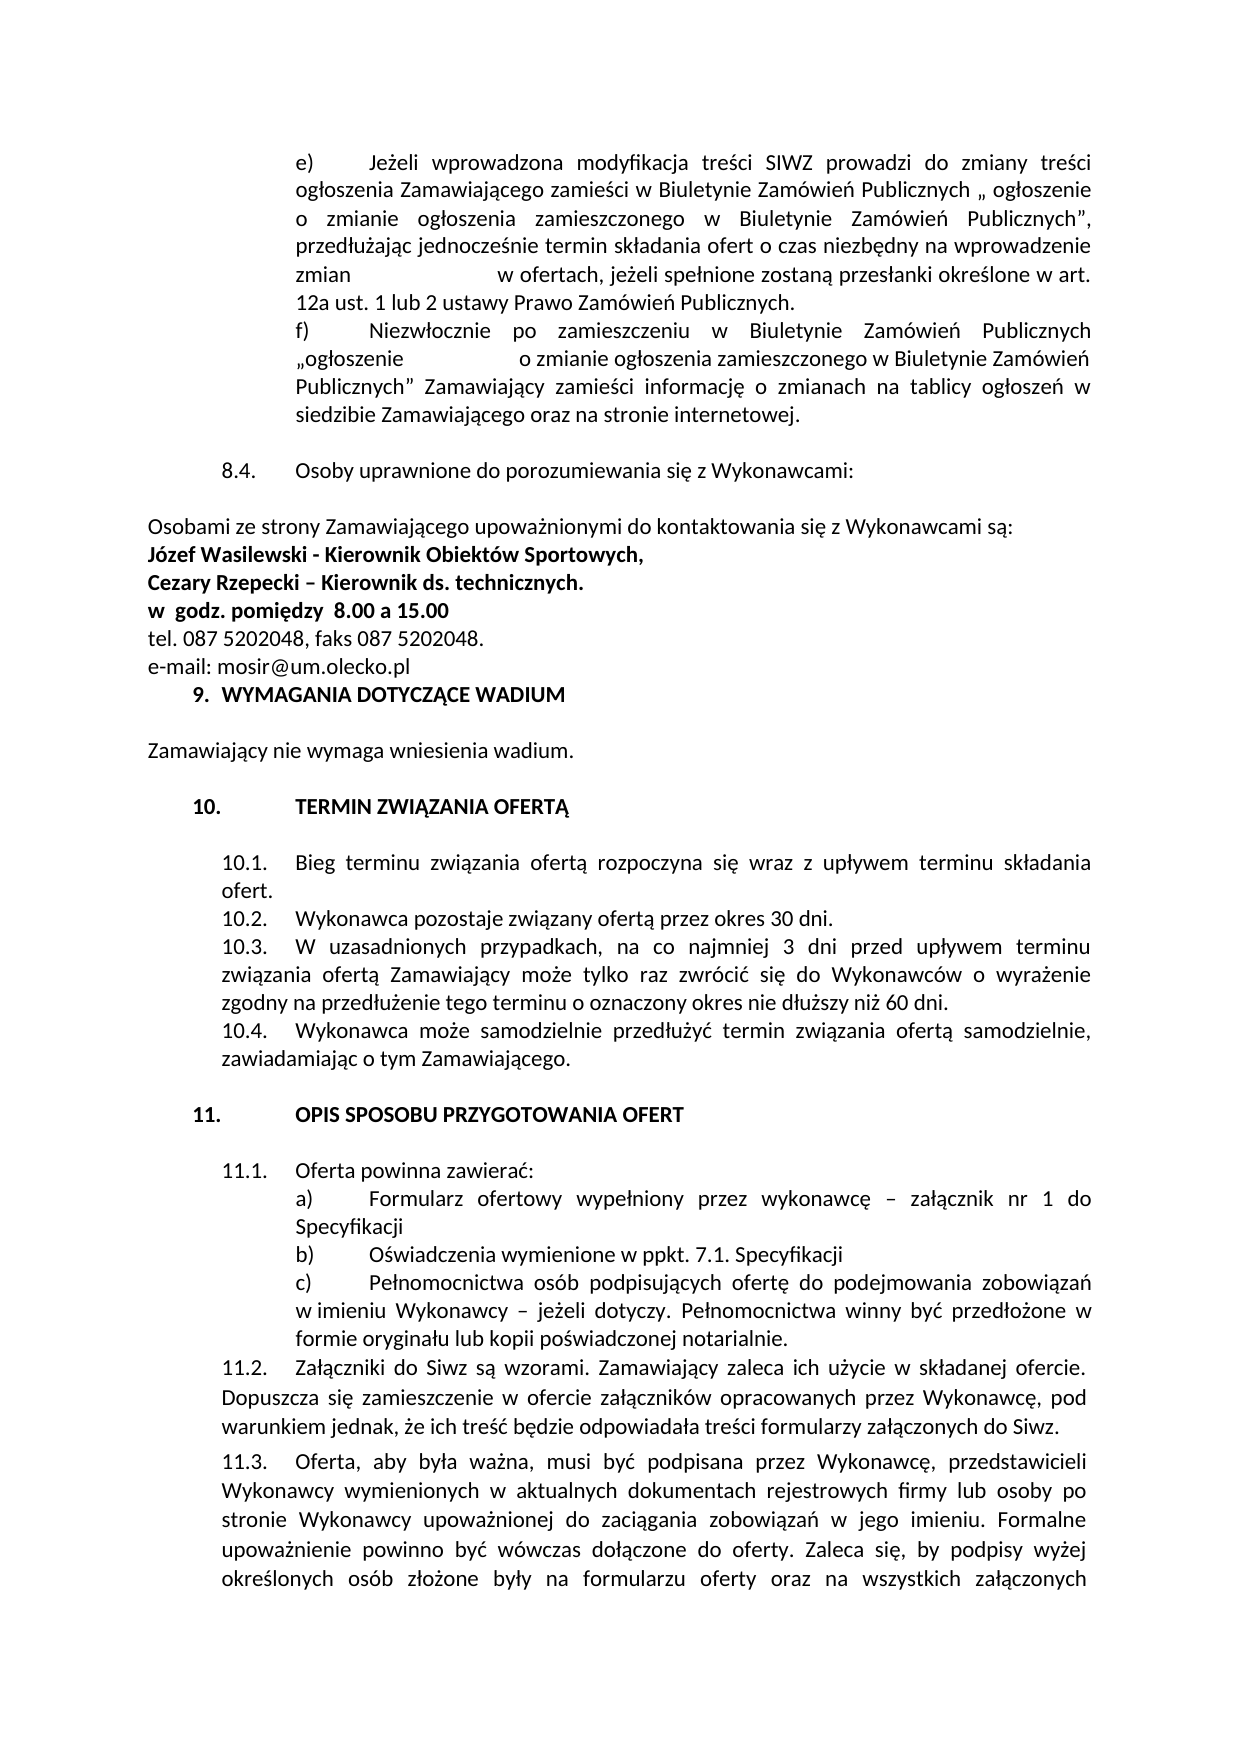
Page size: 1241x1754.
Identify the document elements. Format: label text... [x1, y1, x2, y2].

text Józef Wasilewski - Kierownik Obiektów Sportowych, [148, 540, 1093, 568]
list W uzasadnionych przypadkach, na co najmniej 3 dni przed upływem terminu związania ofertą Zamawiający może tylko raz zwrócić się do Wykonawców o wyrażenie zgodny na przedłużenie tego terminu o oznaczony okres nie dłuższy niż 60 dni. [221, 932, 1093, 1016]
list Osoby uprawnione do porozumiewania się z Wykonawcami: [221, 456, 1093, 484]
list Formularz ofertowy wypełniony przez wykonawcę – załącznik nr 1 do Specyfikacji [295, 1184, 1093, 1240]
list OPIS SPOSOBU PRZYGOTOWANIA OFERT [192, 1100, 1093, 1128]
list Załączniki do Siwz są wzorami. Zamawiający zaleca ich użycie w składanej ofercie. Dopuszcza się zamieszczenie w ofercie załączników opracowanych przez Wykonawcę, pod warunkiem jednak, że ich treść będzie odpowiadała treści formularzy załączonych do Siwz. [221, 1352, 1088, 1440]
text w godz. pomiędzy 8.00 a 15.00 [148, 596, 1093, 624]
text Osobami ze strony Zamawiającego upoważnionymi do kontaktowania się z Wykonawcami są: [148, 512, 1093, 540]
text e-mail: mosir@um.olecko.pl [148, 652, 1093, 680]
list Bieg terminu związania ofertą rozpoczyna się wraz z upływem terminu składania ofert. [221, 848, 1093, 904]
list Niezwłocznie po zamieszczeniu w Biuletynie Zamówień Publicznych „ogłoszenie o zmianie ogłoszenia zamieszczonego w Biuletynie Zamówień Publicznych” Zamawiający zamieści informację o zmianach na tablicy ogłoszeń w siedzibie Zamawiającego oraz na stronie internetowej. [295, 316, 1093, 428]
list Pełnomocnictwa osób podpisujących ofertę do podejmowania zobowiązań w imieniu Wykonawcy – jeżeli dotyczy. Pełnomocnictwa winny być przedłożone w formie oryginału lub kopii poświadczonej notarialnie. [295, 1268, 1093, 1352]
text tel. 087 5202048, faks 087 5202048. [148, 624, 1093, 652]
text Cezary Rzepecki – Kierownik ds. technicznych. [148, 568, 1093, 596]
text Zamawiający nie wymaga wniesienia wadium. [148, 736, 1093, 764]
list Jeżeli wprowadzona modyfikacja treści SIWZ prowadzi do zmiany treści ogłoszenia Zamawiającego zamieści w Biuletynie Zamówień Publicznych „ ogłoszenie o zmianie ogłoszenia zamieszczonego w Biuletynie Zamówień Publicznych”, przedłużając jednocześnie termin składania ofert o czas niezbędny na wprowadzenie zmian w ofertach, jeżeli spełnione zostaną przesłanki określone w art. 12a ust. 1 lub 2 ustawy Prawo Zamówień Publicznych. [295, 148, 1093, 316]
list Oferta powinna zawierać: [221, 1156, 1093, 1184]
list WYMAGANIA DOTYCZĄCE WADIUM [192, 680, 1093, 708]
list TERMIN ZWIĄZANIA OFERTĄ [192, 792, 1093, 820]
list Oferta, aby była ważna, musi być podpisana przez Wykonawcę, przedstawicieli Wykonawcy wymienionych w aktualnych dokumentach rejestrowych firmy lub osoby po stronie Wykonawcy upoważnionej do zaciągania zobowiązań w jego imieniu. Formalne upoważnienie powinno być wówczas dołączone do oferty. Zaleca się, by podpisy wyżej określonych osób złożone były na formularzu oferty oraz na wszystkich załączonych [221, 1446, 1088, 1592]
list Wykonawca może samodzielnie przedłużyć termin związania ofertą samodzielnie, zawiadamiając o tym Zamawiającego. [221, 1016, 1093, 1072]
list Oświadczenia wymienione w ppkt. 7.1. Specyfikacji [295, 1240, 1093, 1268]
list Wykonawca pozostaje związany ofertą przez okres 30 dni. [221, 904, 1093, 932]
